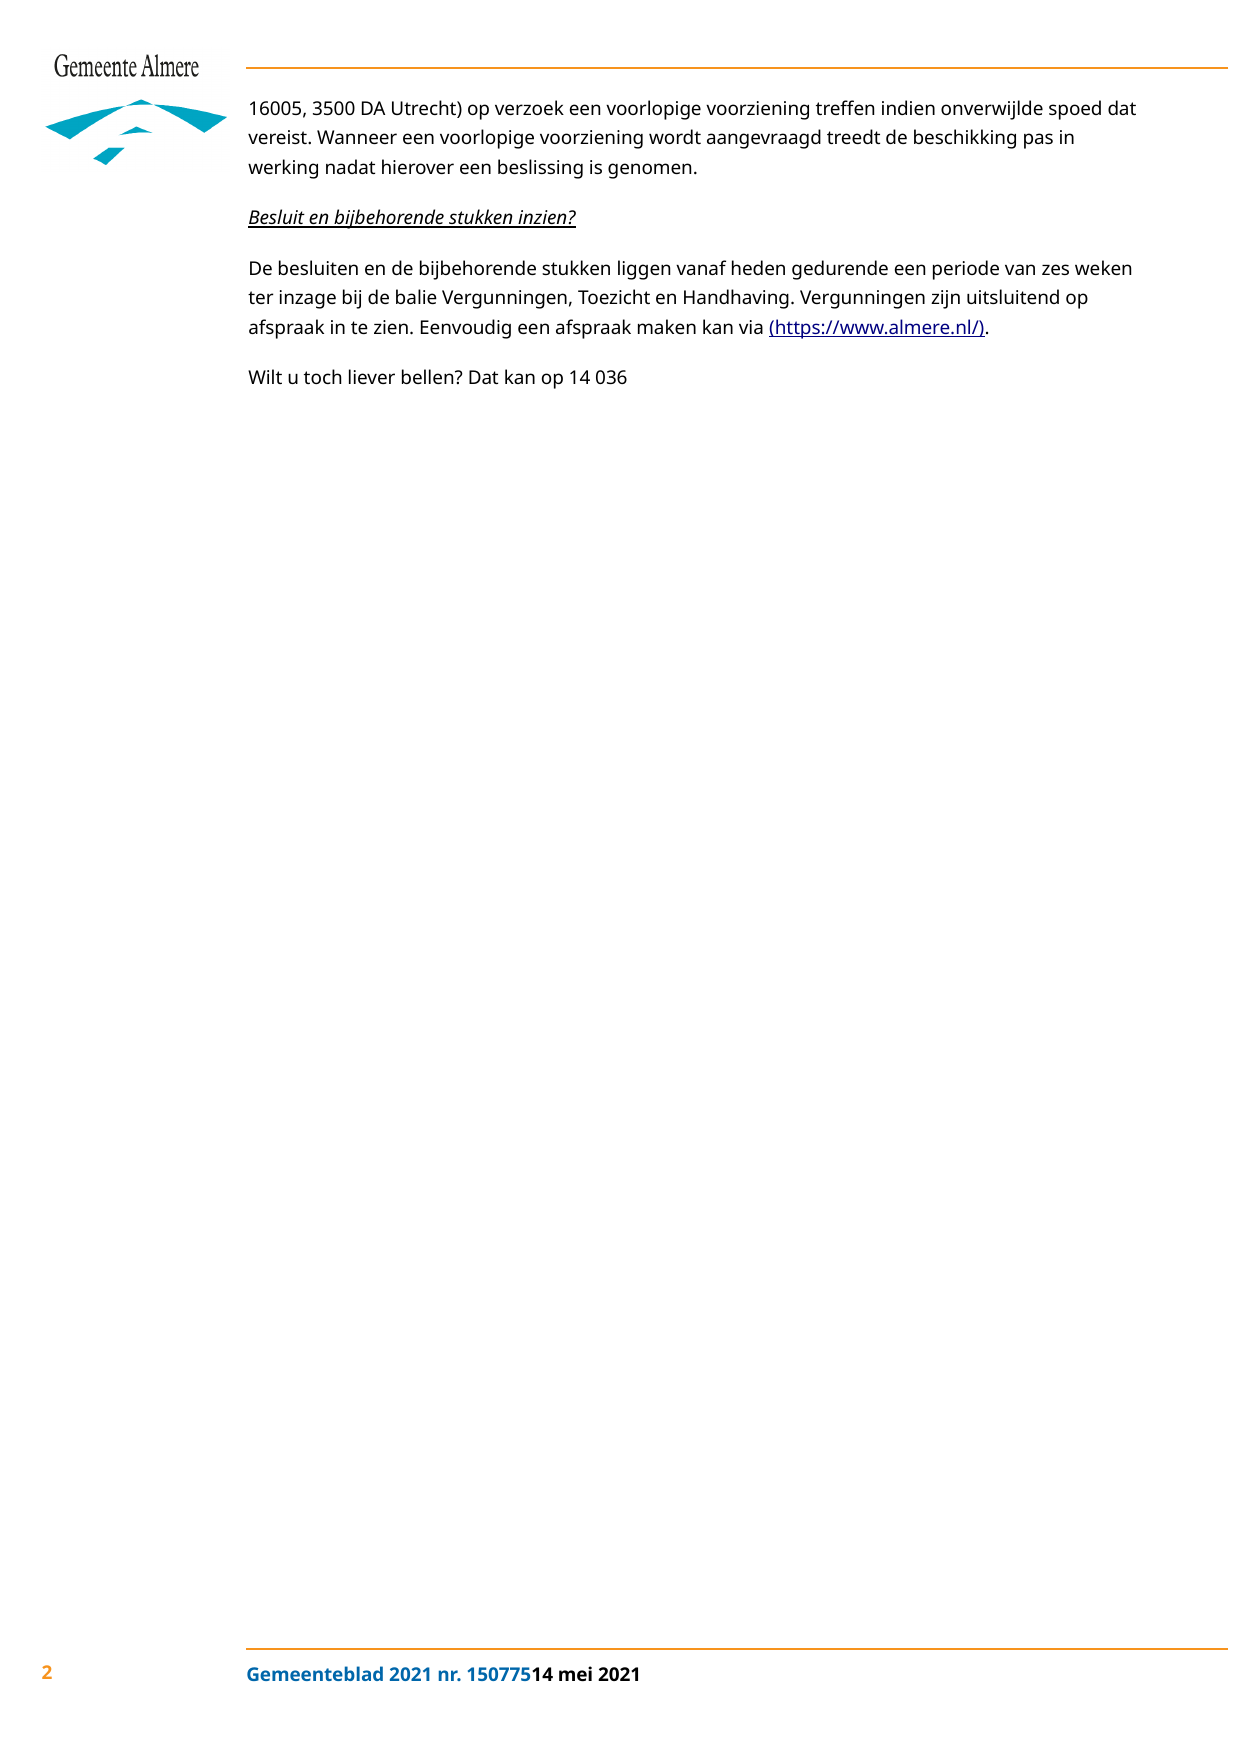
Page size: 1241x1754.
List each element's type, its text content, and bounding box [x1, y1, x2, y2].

text Wilt u toch liever bellen? Dat kan op 14 036 [248, 364, 1152, 390]
picture [41, 47, 231, 172]
text 16005, 3500 DA Utrecht) op verzoek een voorlopige voorziening treffen indien onverwijlde spoed dat vereist. Wanneer een voorlopige voorziening wordt aangevraagd treedt de beschikking pas in werking nadat hierover een beslissing is genomen. [248, 95, 1152, 180]
text Besluit en bijbehorende stukken inzien? [248, 204, 1152, 230]
text De besluiten en de bijbehorende stukken liggen vanaf heden gedurende een periode van zes weken ter inzage bij de balie Vergunningen, Toezicht en Handhaving. Vergunningen zijn uitsluitend op afspraak in te zien. Eenvoudig een afspraak maken kan via (https://www.almere.nl/). [248, 255, 1152, 340]
